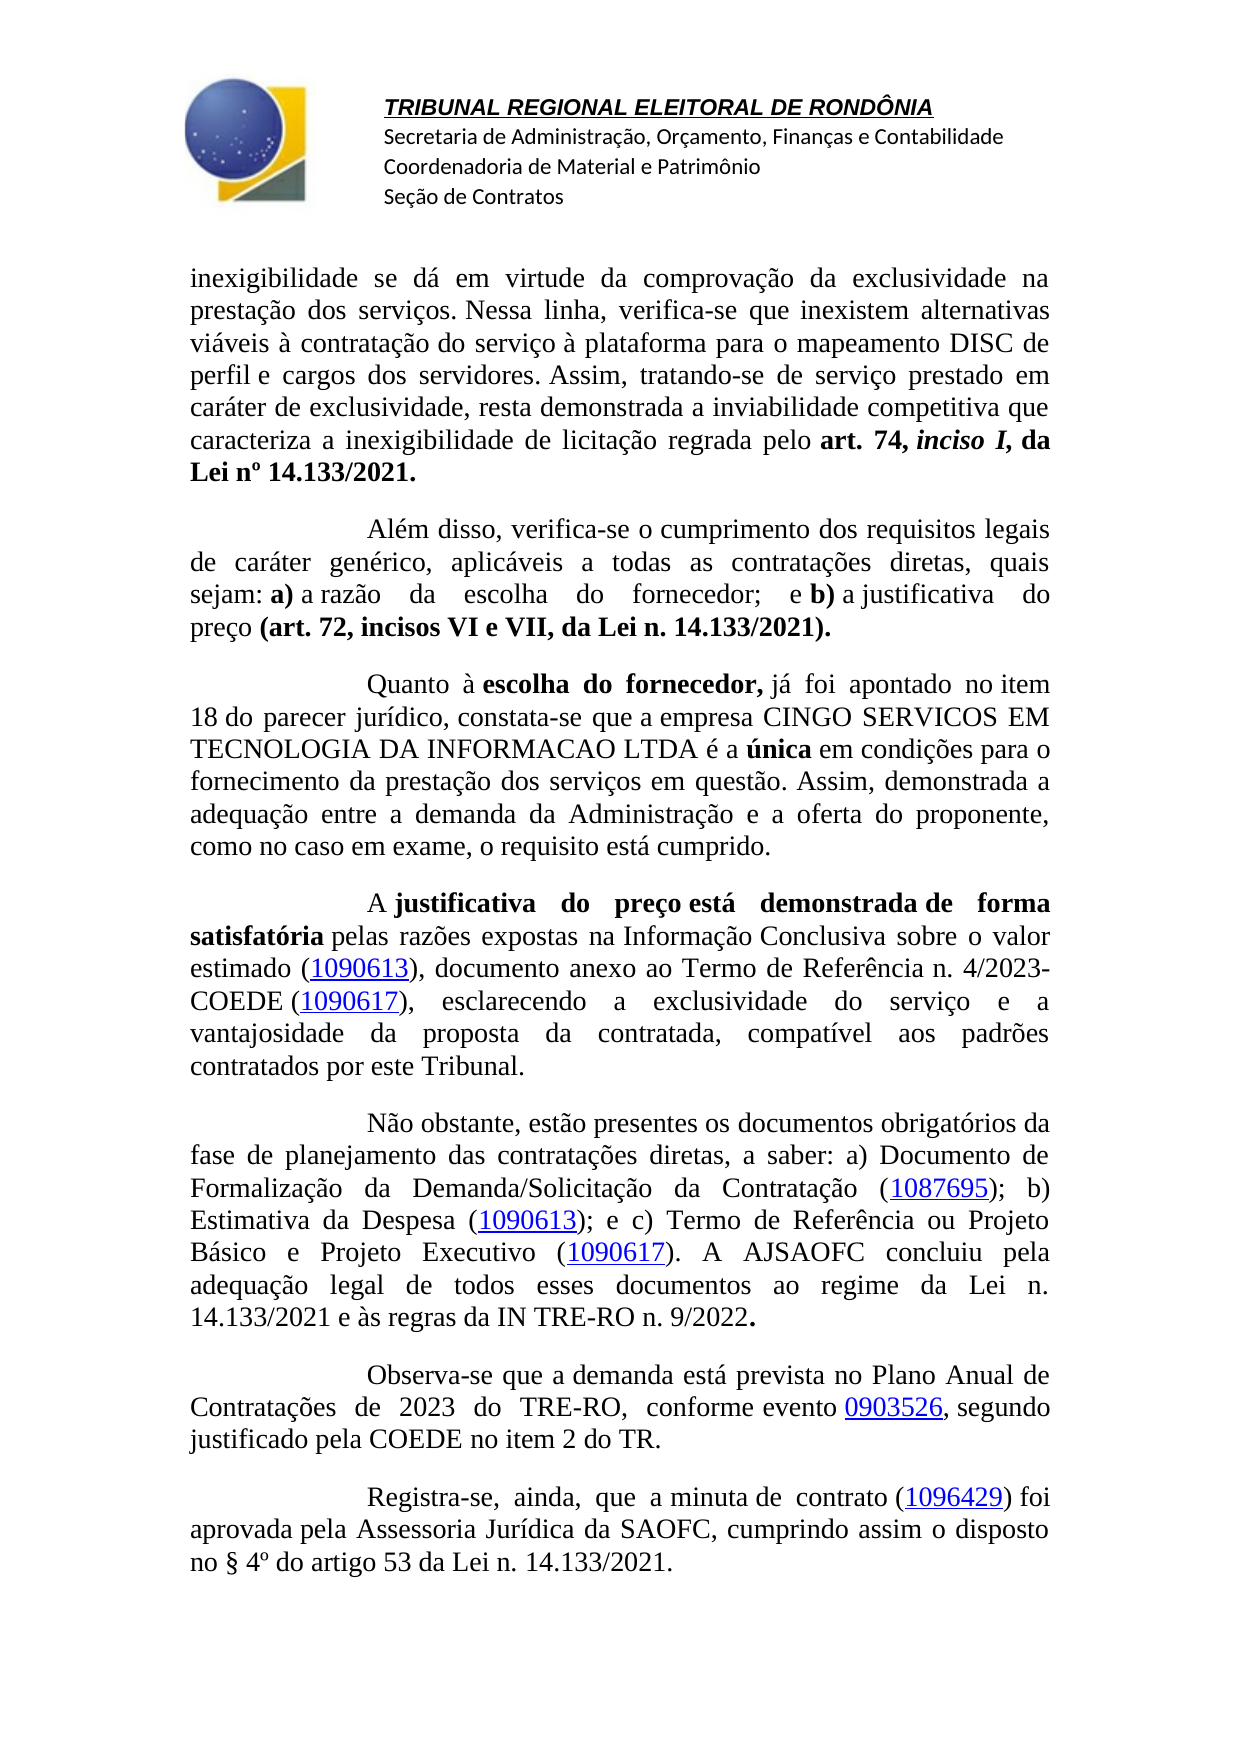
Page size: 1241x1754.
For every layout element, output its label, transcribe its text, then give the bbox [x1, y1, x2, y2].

text Quanto à escolha do fornecedor, já foi apontado no item 18 do parecer jurídico, constata-se que a empresa CINGO SERVICOS EM TECNOLOGIA DA INFORMACAO LTDA é a única em condições para o fornecimento da prestação dos serviços em questão. Assim, demonstrada a adequação entre a demanda da Administração e a oferta do proponente, como no caso em exame, o requisito está cumprido. [190, 667, 1051, 862]
text inexigibilidade se dá em virtude da comprovação da exclusividade na prestação dos serviços. Nessa linha, verifica-se que inexistem alternativas viáveis à contratação do serviço à plataforma para o mapeamento DISC de perfil e cargos dos servidores. Assim, tratando-se de serviço prestado em caráter de exclusividade, resta demonstrada a inviabilidade competitiva que caracteriza a inexigibilidade de licitação regrada pelo art. 74, inciso I, da Lei nº 14.133/2021​. [190, 261, 1051, 488]
text A justificativa do preço está demonstrada de forma satisfatória pelas razões expostas na Informação Conclusiva sobre o valor estimado (1090613), documento anexo ao Termo de Referência n. 4/2023-COEDE (1090617), esclarecendo a exclusividade do serviço e a vantajosidade da proposta da contratada, compatível aos padrões contratados por este Tribunal. [190, 887, 1051, 1081]
text Não obstante, estão presentes os documentos obrigatórios da fase de planejamento das contratações diretas, a saber: a) Documento de Formalização da Demanda/Solicitação da Contratação (1087695); b) Estimativa da Despesa (1090613); e c) Termo de Referência ou Projeto Básico e Projeto Executivo (1090617). A AJSAOFC concluiu pela adequação legal de todos esses documentos ao regime da Lei n. 14.133/2021 e às regras da IN TRE-RO n. 9/2022. [190, 1106, 1051, 1333]
text Observa-se que a demanda está prevista no Plano Anual de Contratações de 2023 do TRE-RO, conforme evento 0903526, segundo justificado pela COEDE no item 2 do TR. [190, 1358, 1051, 1455]
text Além disso, verifica-se o cumprimento dos requisitos legais de caráter genérico, aplicáveis a todas as contratações diretas, quais sejam: a) a razão da escolha do fornecedor; e b) a justificativa do preço (art. 72, incisos VI e VII, da Lei n. 14.133/2021). [190, 513, 1051, 642]
text Registra-se, ainda, que a minuta de contrato (1096429) foi aprovada pela Assessoria Jurídica da SAOFC, cumprindo assim o disposto no § 4º do artigo 53 da Lei n. 14.133/2021. [190, 1480, 1051, 1577]
